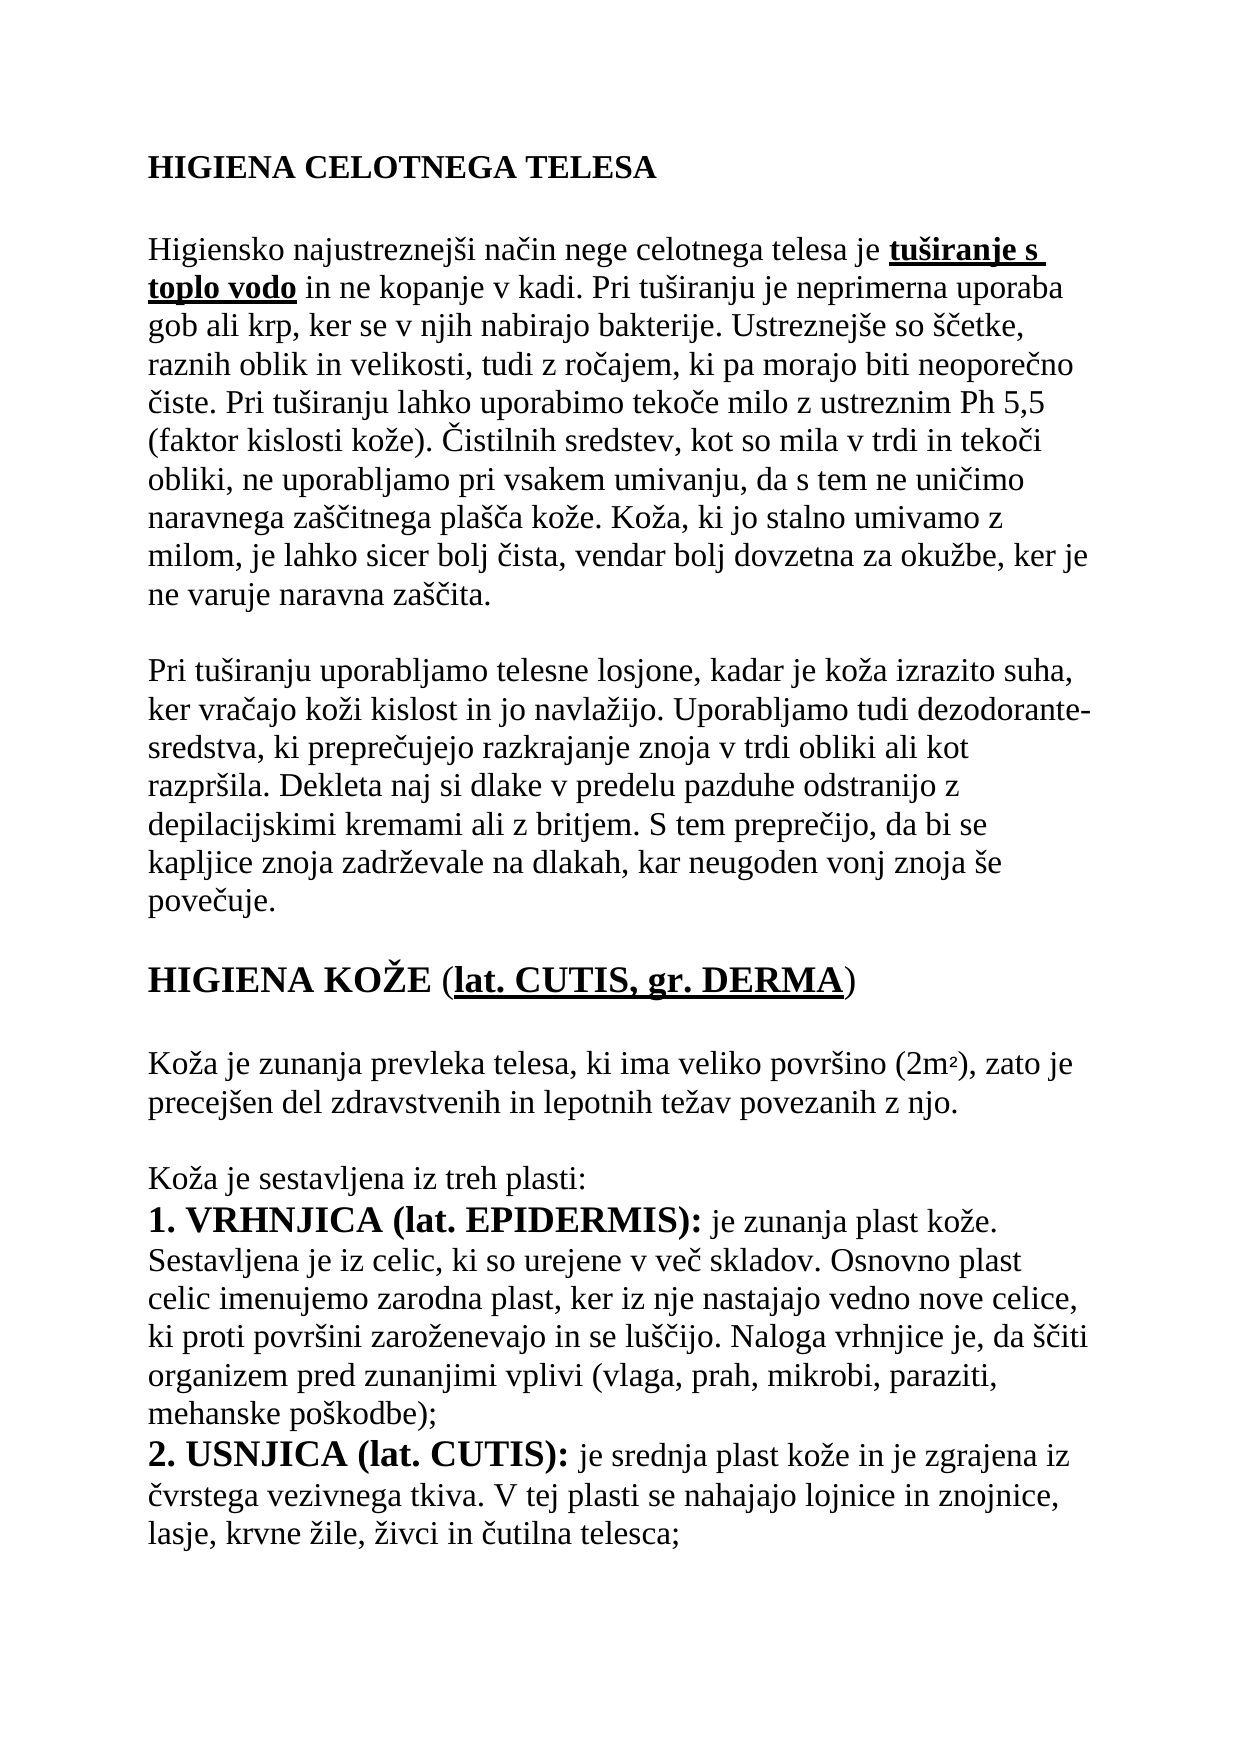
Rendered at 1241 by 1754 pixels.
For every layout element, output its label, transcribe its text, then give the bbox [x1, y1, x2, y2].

text Higiensko najustreznejši način nege celotnega telesa je tuširanje s toplo vodo in ne kopanje v kadi. Pri tuširanju je neprimerna uporaba gob ali krp, ker se v njih nabirajo bakterije. Ustreznejše so ščetke, raznih oblik in velikosti, tudi z ročajem, ki pa morajo biti neoporečno čiste. Pri tuširanju lahko uporabimo tekoče milo z ustreznim Ph 5,5 (faktor kislosti kože). Čistilnih sredstev, kot so mila v trdi in tekoči obliki, ne uporabljamo pri vsakem umivanju, da s tem ne uničimo naravnega zaščitnega plašča kože. Koža, ki jo stalno umivamo z milom, je lahko sicer bolj čista, vendar bolj dovzetna za okužbe, ker je ne varuje naravna zaščita. [148, 229, 1093, 612]
text sredstva, ki preprečujejo razkrajanje znoja v trdi obliki ali kot razpršila. Dekleta naj si dlake v predelu pazduhe odstranijo z depilacijskimi kremami ali z britjem. S tem preprečijo, da bi se kapljice znoja zadrževale na dlakah, kar neugoden vonj znoja še povečuje. [148, 727, 1093, 919]
text 2. USNJICA (lat. CUTIS): je srednja plast kože in je zgrajena iz čvrstega vezivnega tkiva. V tej plasti se nahajajo lojnice in znojnice, lasje, krvne žile, živci in čutilna telesca; [148, 1432, 1093, 1552]
text Koža je sestavljena iz treh plasti: [148, 1159, 1093, 1197]
text HIGIENA KOŽE (lat. CUTIS, gr. DERMA) [148, 957, 1093, 1001]
text 1. VRHNJICA (lat. EPIDERMIS): je zunanja plast kože. Sestavljena je iz celic, ki so urejene v več skladov. Osnovno plast celic imenujemo zarodna plast, ker iz nje nastajajo vedno nove celice, ki proti površini zaroženevajo in se luščijo. Naloga vrhnjice je, da ščiti organizem pred zunanjimi vplivi (vlaga, prah, mikrobi, paraziti, mehanske poškodbe); [148, 1197, 1093, 1432]
text HIGIENA CELOTNEGA TELESA [148, 148, 1093, 186]
text Pri tuširanju uporabljamo telesne losjone, kadar je koža izrazito suha, ker vračajo koži kislost in jo navlažijo. Uporabljamo tudi dezodorante- [148, 651, 1093, 727]
text Koža je zunanja prevleka telesa, ki ima veliko površino (2m²), zato je precejšen del zdravstvenih in lepotnih težav povezanih z njo. [148, 1044, 1093, 1120]
